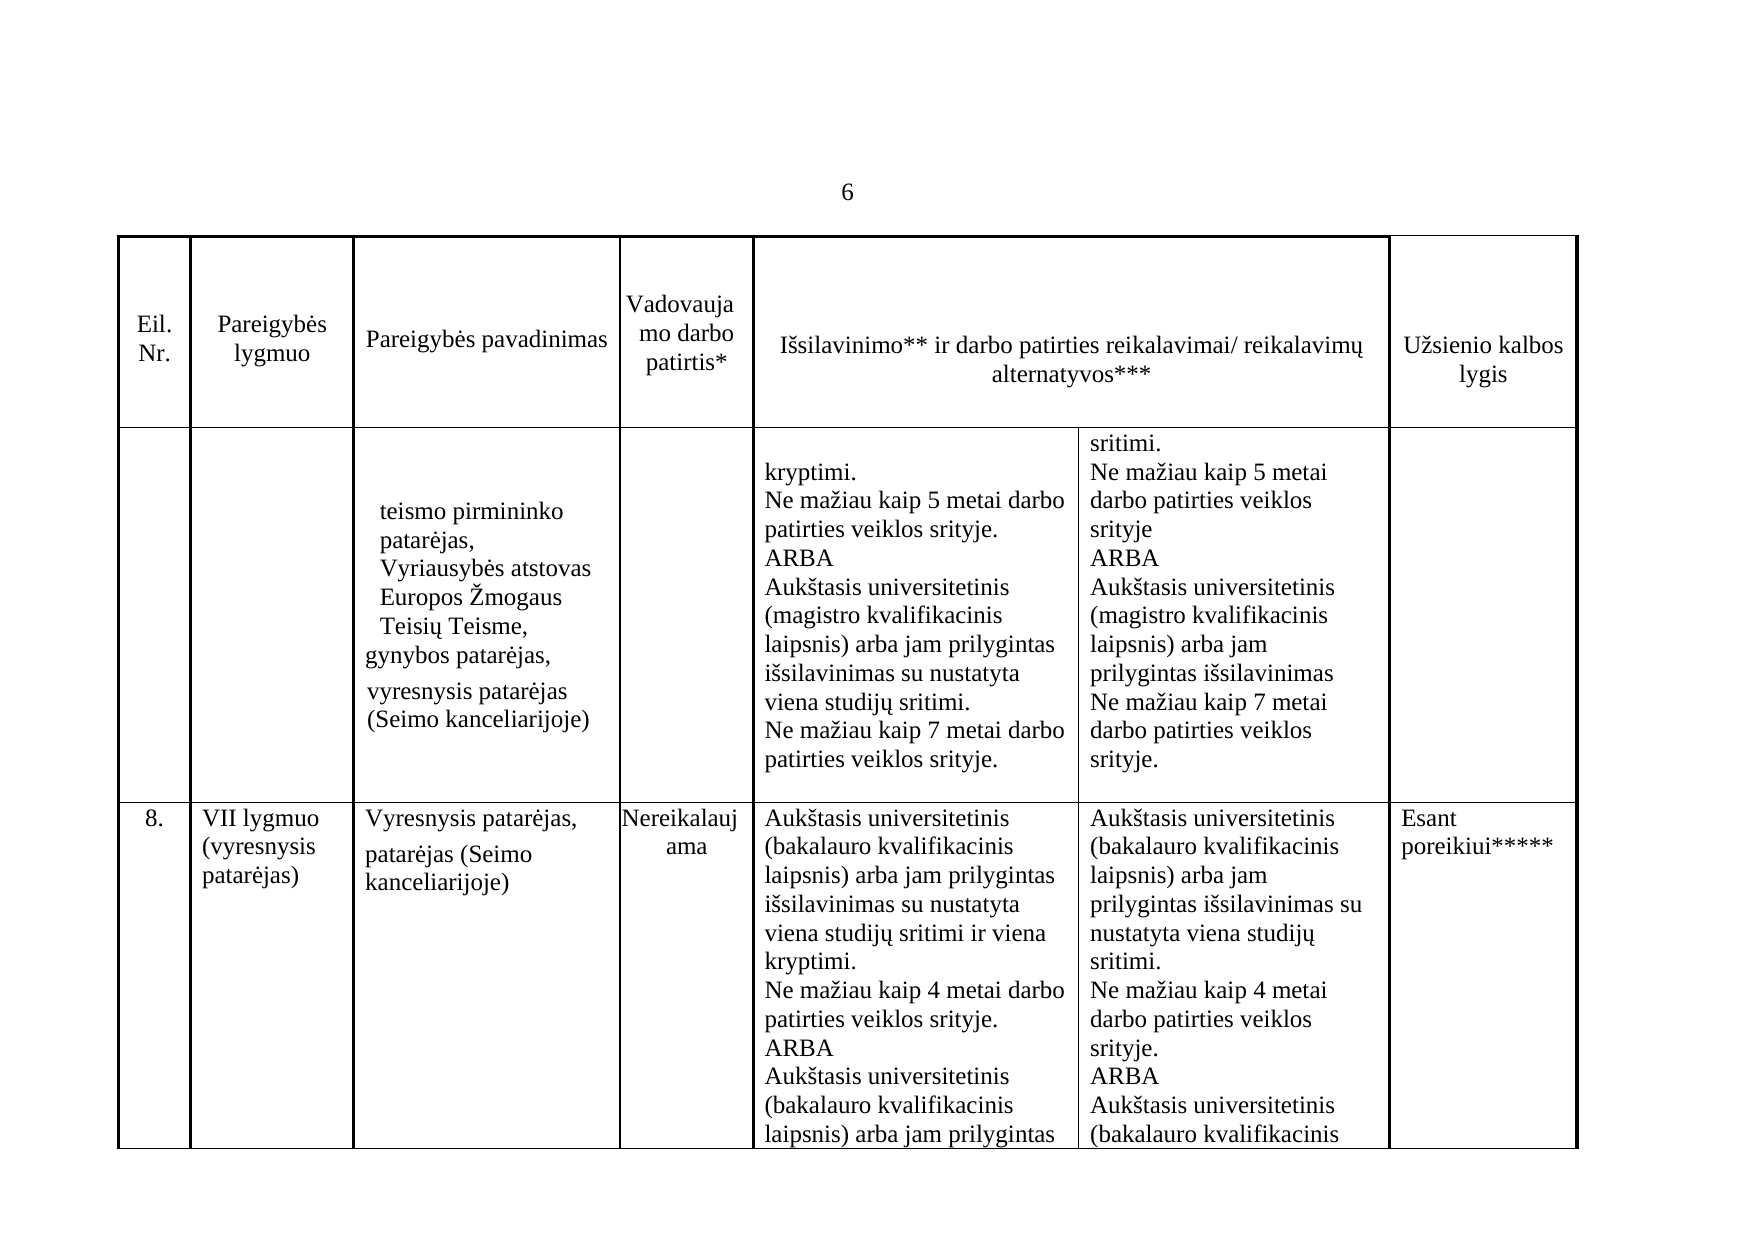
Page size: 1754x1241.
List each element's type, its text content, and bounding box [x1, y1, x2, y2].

table_cell Esant poreikiui***** [1391, 803, 1575, 1148]
table_cell sritimi. Ne mažiau kaip 5 metai darbo patirties veiklos srityje ARBA Aukštasis universitetinis (magistro kvalifikacinis laipsnis) arba jam prilygintas išsilavinimas Ne mažiau kaip 7 metai darbo patirties veiklos srityje. [1079, 428, 1388, 802]
table_header Pareigybės lygmuo [192, 238, 352, 427]
table_cell 8. [120, 803, 189, 1148]
table_cell kryptimi. Ne mažiau kaip 5 metai darbo patirties veiklos srityje. ARBA Aukštasis universitetinis (magistro kvalifikacinis laipsnis) arba jam prilygintas išsilavinimas su nustatyta viena studijų sritimi. Ne mažiau kaip 7 metai darbo patirties veiklos srityje. [755, 428, 1078, 802]
table_cell VII lygmuo (vyresnysis patarėjas) [192, 803, 352, 1148]
table_header Eil. Nr. [120, 238, 189, 427]
table_cell Vyresnysis patarėjas, patarėjas (Seimo kanceliarijoje) [355, 803, 619, 1148]
table_header Vadovaujamo darbo patirtis* [621, 238, 752, 427]
table_header Užsienio kalbos lygis [1391, 236, 1575, 427]
table_cell Aukštasis universitetinis (bakalauro kvalifikacinis laipsnis) arba jam prilygintas išsilavinimas su nustatyta viena studijų sritimi ir viena kryptimi. Ne mažiau kaip 4 metai darbo patirties veiklos srityje. ARBA Aukštasis universitetinis (bakalauro kvalifikacinis laipsnis) arba jam prilygintas [755, 803, 1078, 1148]
table_cell [120, 428, 189, 802]
table_cell [621, 428, 752, 802]
table_header Išsilavinimo** ir darbo patirties reikalavimai/ reikalavimų alternatyvos*** [755, 238, 1388, 427]
table_cell [1391, 428, 1575, 802]
table_cell Aukštasis universitetinis (bakalauro kvalifikacinis laipsnis) arba jam prilygintas išsilavinimas su nustatyta viena studijų sritimi. Ne mažiau kaip 4 metai darbo patirties veiklos srityje. ARBA Aukštasis universitetinis (bakalauro kvalifikacinis [1079, 803, 1388, 1148]
table_cell [192, 428, 352, 802]
table_cell Nereikalaujama [621, 803, 752, 1148]
table_cell teismo pirmininko patarėjas, Vyriausybės atstovas Europos Žmogaus Teisių Teisme, gynybos patarėjas, vyresnysis patarėjas (Seimo kanceliarijoje) [355, 428, 619, 802]
table_header Pareigybės pavadinimas [355, 238, 619, 427]
